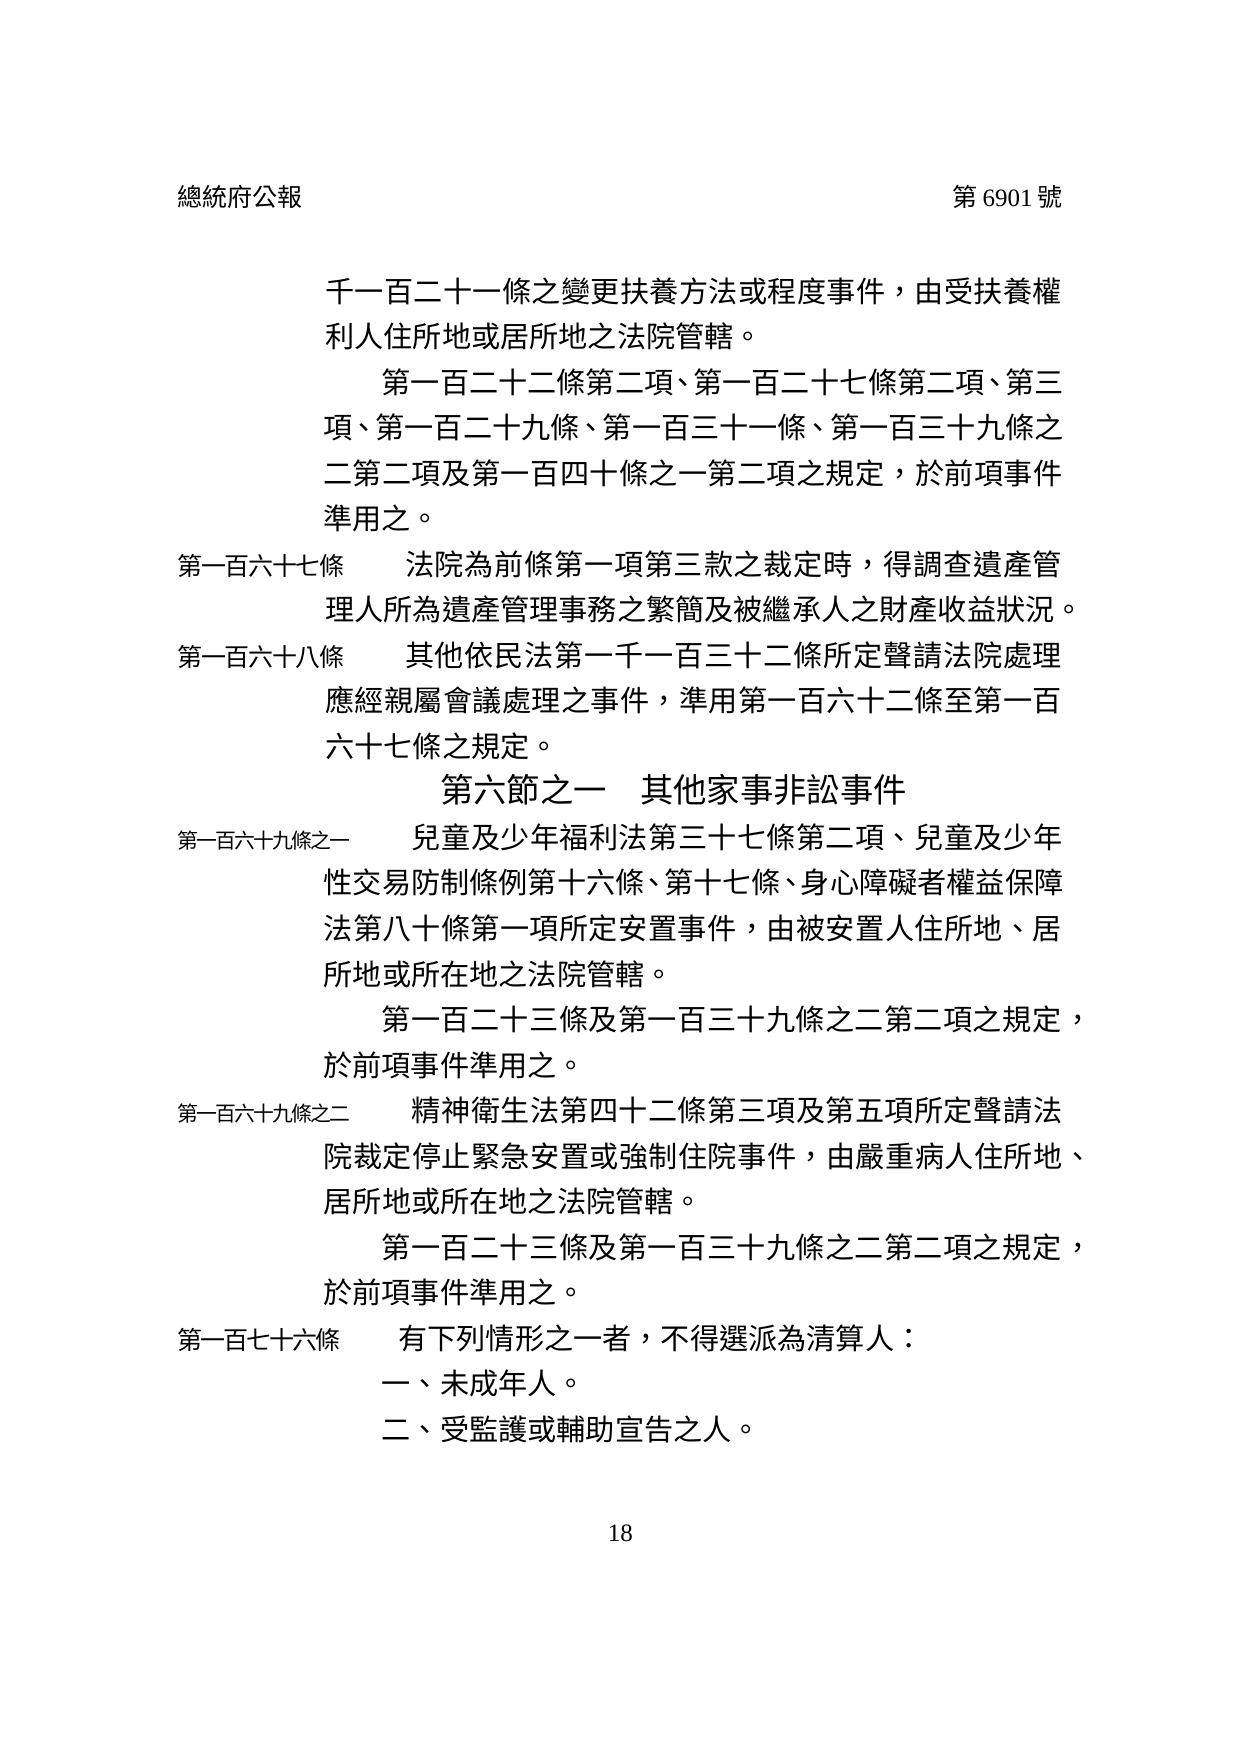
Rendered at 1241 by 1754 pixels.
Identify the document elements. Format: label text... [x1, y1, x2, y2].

text 第一百二十二條第二項、第一百二十七條第二項、第三項、第一百二十九條、第一百三十一條、第一百三十九條之二第二項及第一百四十條之一第二項之規定，於前項事件準用之。 [323, 357, 1063, 539]
text 第一百二十三條及第一百三十九條之二第二項之規定，於前項事件準用之。 [323, 994, 1063, 1085]
text 第一百六十八條 其他依民法第一千一百三十二條所定聲請法院處理應經親屬會議處理之事件，準用第一百六十二條至第一百六十七條之規定。 [177, 630, 1063, 767]
text 第一百六十七條 法院為前條第一項第三款之裁定時，得調查遺產管理人所為遺產管理事務之繁簡及被繼承人之財產收益狀況。 [177, 539, 1063, 630]
text 第一百二十三條及第一百三十九條之二第二項之規定，於前項事件準用之。 [323, 1222, 1063, 1313]
text 第一百六十九條之一 兒童及少年福利法第三十七條第二項、兒童及少年性交易防制條例第十六條、第十七條、身心障礙者權益保障法第八十條第一項所定安置事件，由被安置人住所地、居所地或所在地之法院管轄。 [177, 812, 1063, 994]
text 一、未成年人。 [381, 1358, 1063, 1404]
text 第六節之一 其他家事非訟事件 [440, 767, 1063, 812]
text 二、受監護或輔助宣告之人。 [381, 1404, 1063, 1449]
text 第一百六十九條之二 精神衛生法第四十二條第三項及第五項所定聲請法院裁定停止緊急安置或強制住院事件，由嚴重病人住所地、居所地或所在地之法院管轄。 [177, 1085, 1063, 1222]
text 第一百七十六條 有下列情形之一者，不得選派為清算人： [177, 1313, 1063, 1358]
text 千一百二十一條之變更扶養方法或程度事件，由受扶養權利人住所地或居所地之法院管轄。 [177, 266, 1063, 357]
